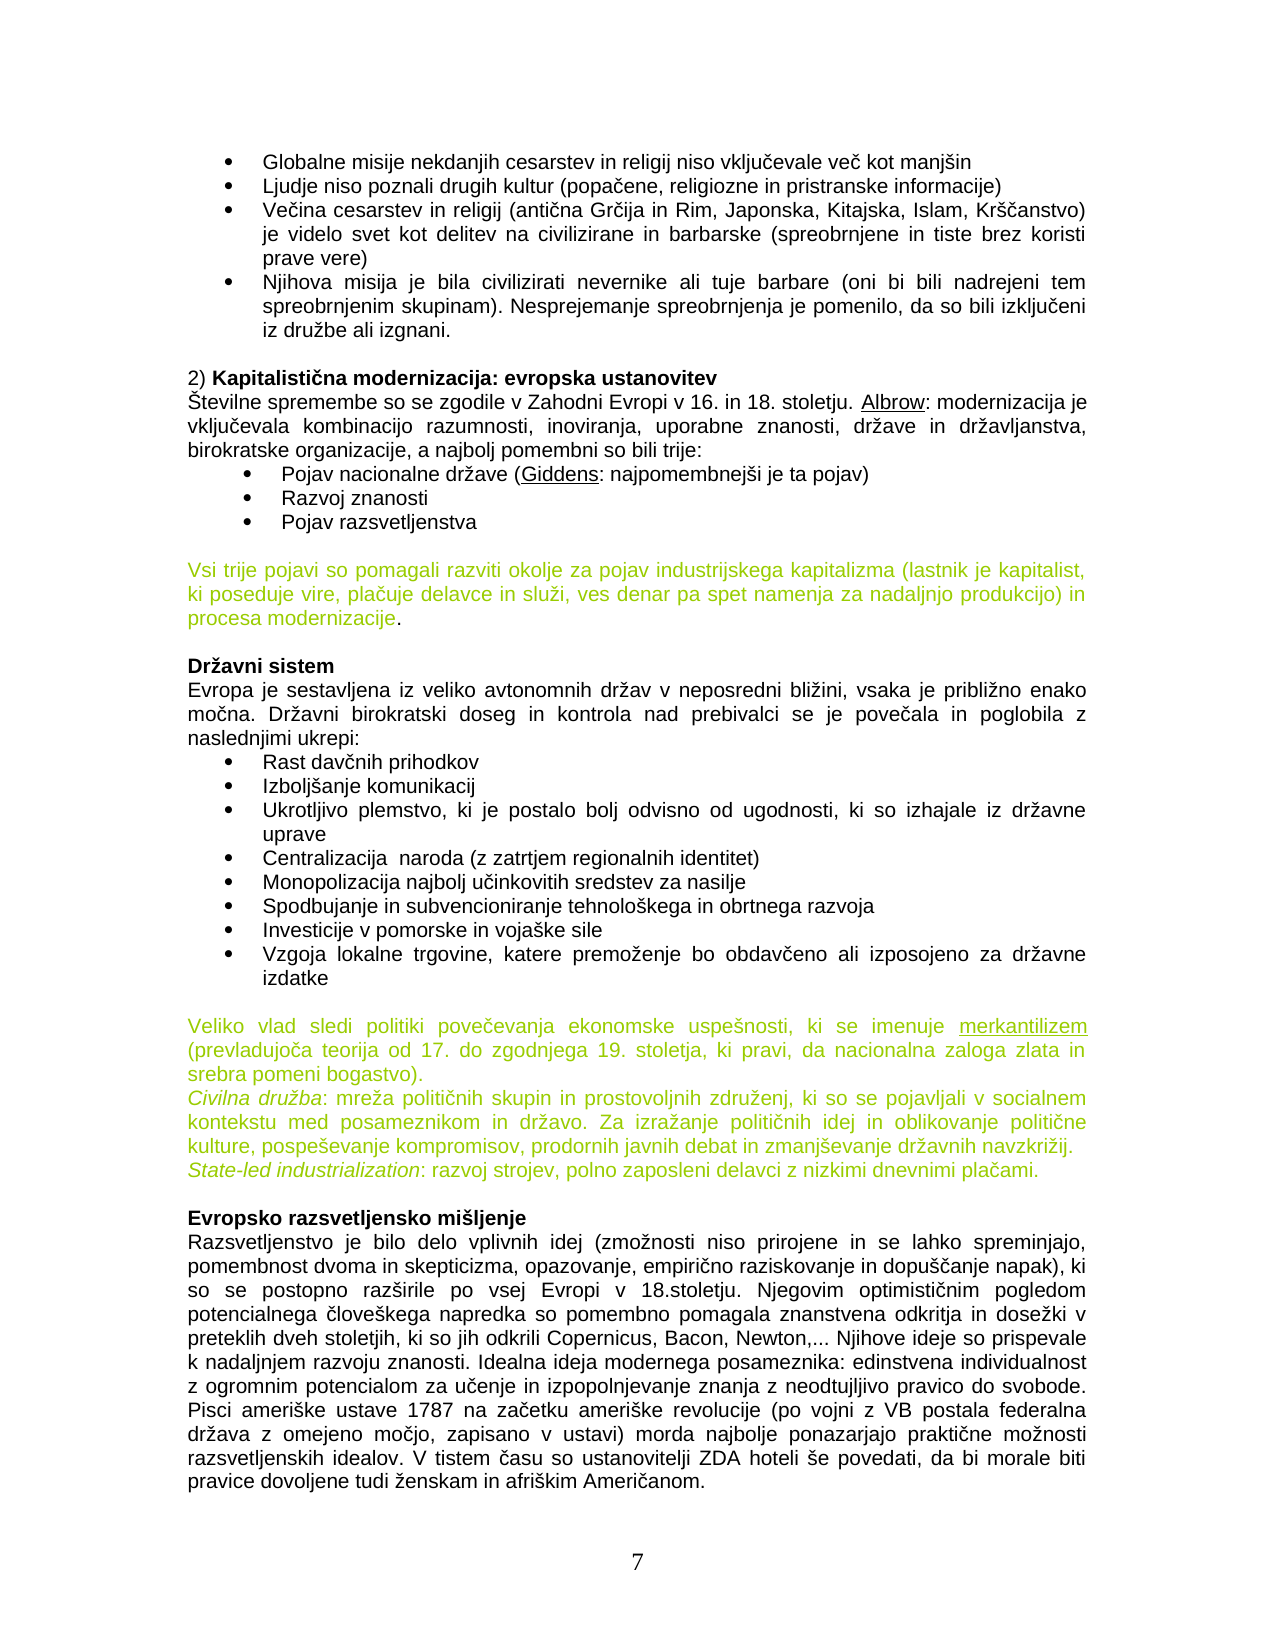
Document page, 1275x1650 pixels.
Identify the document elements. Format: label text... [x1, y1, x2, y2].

list Investicije v pomorske in vojaške sile [225, 918, 1087, 942]
list Centralizacija naroda (z zatrtjem regionalnih identitet) [225, 846, 1087, 870]
list Monopolizacija najbolj učinkovitih sredstev za nasilje [225, 870, 1087, 894]
list Njihova misija je bila civilizirati nevernike ali tuje barbare (oni bi bili nadrejeni tem spreobrnjenim skupinam). Nesprejemanje spreobrnjenja je pomenilo, da so bili izključeni iz družbe ali izgnani. [225, 270, 1087, 342]
list Vzgoja lokalne trgovine, katere premoženje bo obdavčeno ali izposojeno za državne izdatke [225, 942, 1087, 990]
list Pojav razsvetljenstva [244, 510, 1087, 534]
text Državni sistem [187, 654, 1087, 678]
list Izboljšanje komunikacij [225, 774, 1087, 798]
list Spodbujanje in subvencioniranje tehnološkega in obrtnega razvoja [225, 894, 1087, 918]
text Evropsko razsvetljensko mišljenje [187, 1206, 1087, 1230]
text Vsi trije pojavi so pomagali razviti okolje za pojav industrijskega kapitalizma (lastnik je kapitalist, ki poseduje vire, plačuje delavce in služi, ves denar pa spet namenja za nadaljnjo produkcijo) in procesa modernizacije. [187, 558, 1087, 630]
text Veliko vlad sledi politiki povečevanja ekonomske uspešnosti, ki se imenuje merkantilizem (prevladujoča teorija od 17. do zgodnjega 19. stoletja, ki pravi, da nacionalna zaloga zlata in srebra pomeni bogastvo). [187, 1014, 1087, 1086]
text State-led industrialization: razvoj strojev, polno zaposleni delavci z nizkimi dnevnimi plačami. [187, 1158, 1087, 1182]
list Pojav nacionalne države (Giddens: najpomembnejši je ta pojav) [244, 462, 1087, 486]
list Globalne misije nekdanjih cesarstev in religij niso vključevale več kot manjšin [225, 150, 1087, 174]
list Ukrotljivo plemstvo, ki je postalo bolj odvisno od ugodnosti, ki so izhajale iz državne uprave [225, 798, 1087, 846]
text Civilna družba: mreža političnih skupin in prostovoljnih združenj, ki so se pojavljali v socialnem kontekstu med posameznikom in državo. Za izražanje političnih idej in oblikovanje politične kulture, pospeševanje kompromisov, prodornih javnih debat in zmanjševanje državnih navzkrižij. [187, 1086, 1087, 1158]
list Rast davčnih prihodkov [225, 750, 1087, 774]
list Ljudje niso poznali drugih kultur (popačene, religiozne in pristranske informacije) [225, 174, 1087, 198]
list Razvoj znanosti [244, 486, 1087, 510]
text Razsvetljenstvo je bilo delo vplivnih idej (zmožnosti niso prirojene in se lahko spreminjajo, pomembnost dvoma in skepticizma, opazovanje, empirično raziskovanje in dopuščanje napak), ki so se postopno razširile po vsej Evropi v 18.stoletju. Njegovim optimističnim pogledom potencialnega človeškega napredka so pomembno pomagala znanstvena odkritja in dosežki v preteklih dveh stoletjih, ki so jih odkrili Copernicus, Bacon, Newton,... Njihove ideje so prispevale k nadaljnjem razvoju znanosti. Idealna ideja modernega posameznika: edinstvena individualnost z ogromnim potencialom za učenje in izpopolnjevanje znanja z neodtujljivo pravico do svobode. Pisci ameriške ustave 1787 na začetku ameriške revolucije (po vojni z VB postala federalna država z omejeno močjo, zapisano v ustavi) morda najbolje ponazarjajo praktične možnosti razsvetljenskih idealov. V tistem času so ustanovitelji ZDA hoteli še povedati, da bi morale biti pravice dovoljene tudi ženskam in afriškim Američanom. [187, 1230, 1087, 1493]
list Večina cesarstev in religij (antična Grčija in Rim, Japonska, Kitajska, Islam, Krščanstvo) je videlo svet kot delitev na civilizirane in barbarske (spreobrnjene in tiste brez koristi prave vere) [225, 198, 1087, 270]
text Številne spremembe so se zgodile v Zahodni Evropi v 16. in 18. stoletju. Albrow: modernizacija je vključevala kombinacijo razumnosti, inoviranja, uporabne znanosti, države in državljanstva, birokratske organizacije, a najbolj pomembni so bili trije: [187, 390, 1087, 462]
text 2) Kapitalistična modernizacija: evropska ustanovitev [187, 366, 1087, 390]
text Evropa je sestavljena iz veliko avtonomnih držav v neposredni bližini, vsaka je približno enako močna. Državni birokratski doseg in kontrola nad prebivalci se je povečala in poglobila z naslednjimi ukrepi: [187, 678, 1087, 750]
